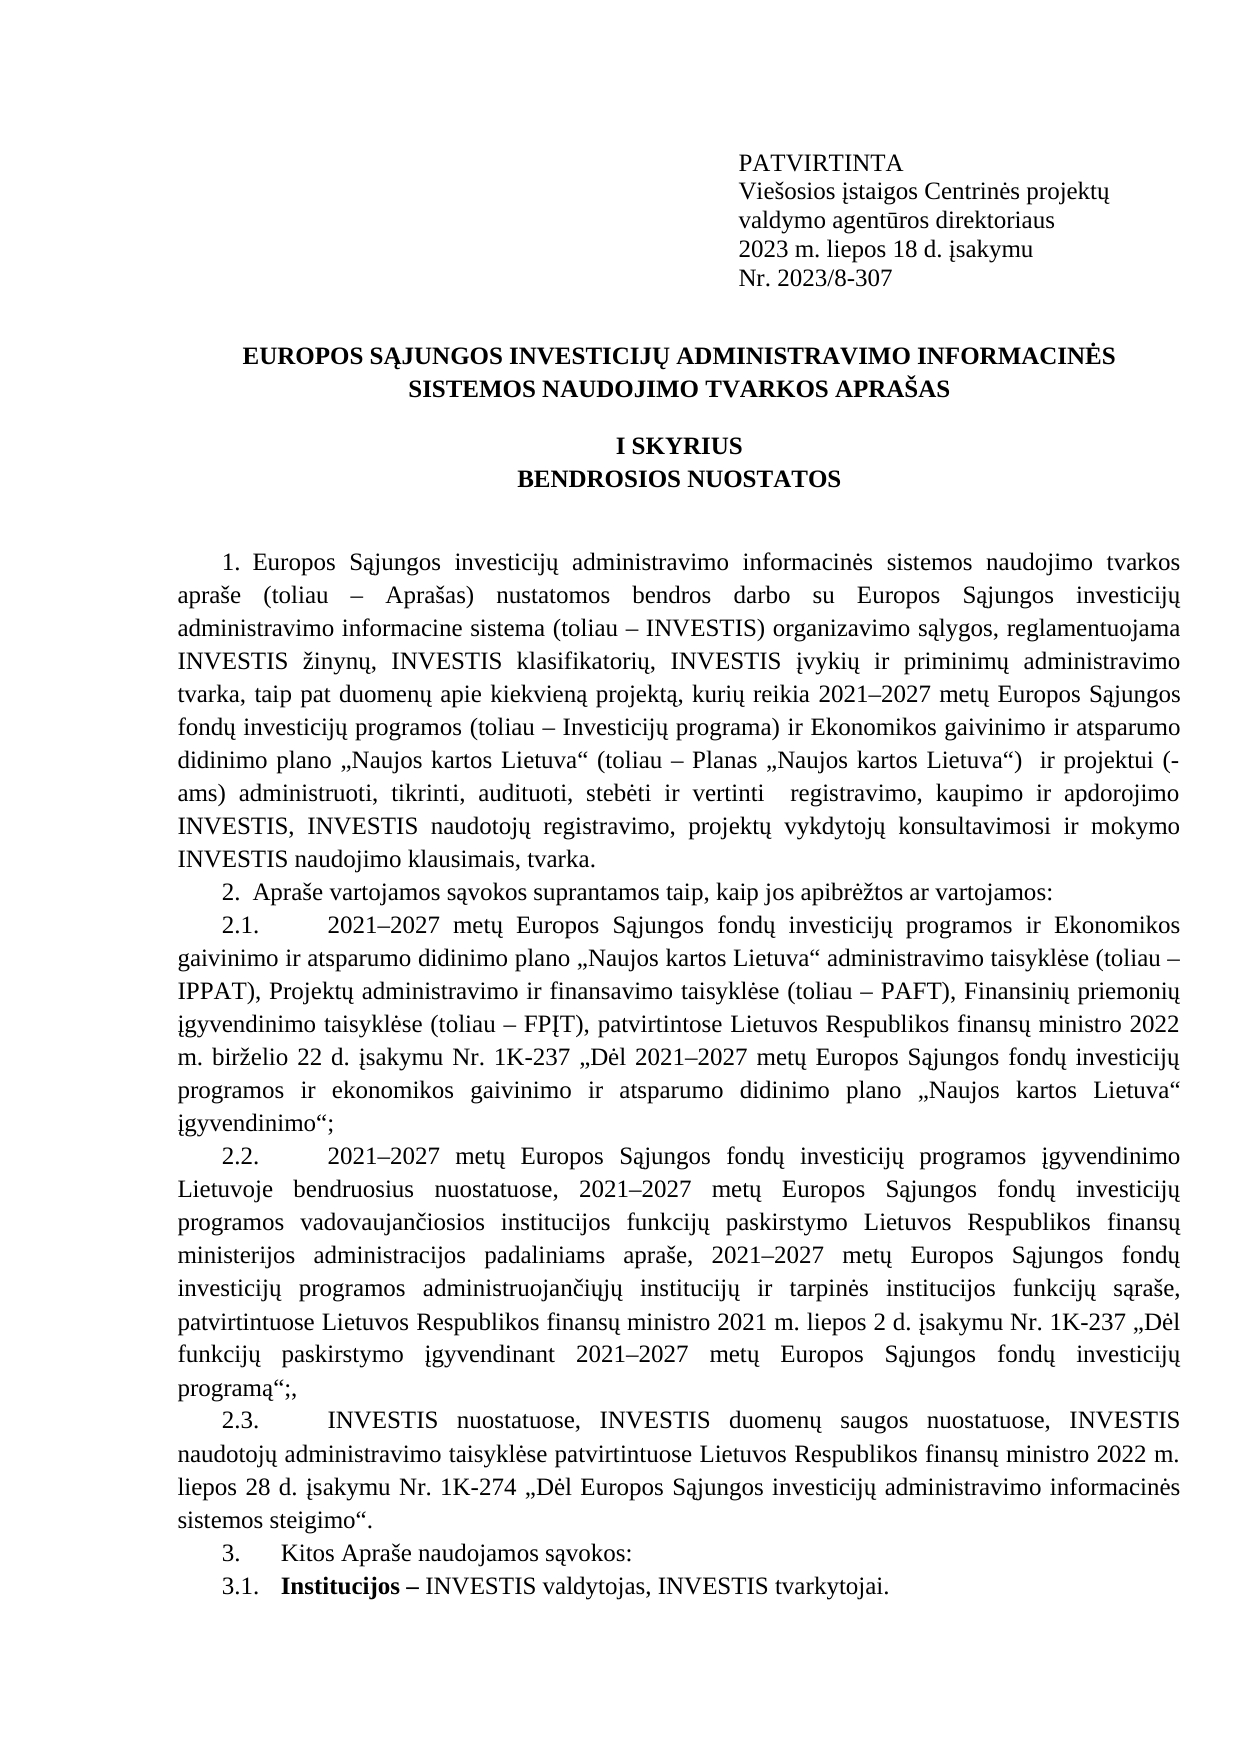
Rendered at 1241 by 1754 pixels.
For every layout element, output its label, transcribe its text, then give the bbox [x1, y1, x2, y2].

text Viešosios įstaigos Centrinės projektų valdymo agentūros direktoriaus [738, 176, 1181, 234]
text 2023 m. liepos 18 d. įsakymu [738, 234, 1181, 263]
text 3.1. Institucijos – INVESTIS valdytojas, INVESTIS tvarkytojai. [177, 1571, 1181, 1599]
text 2.3. INVESTIS nuostatuose, INVESTIS duomenų saugos nuostatuose, INVESTIS naudotojų administravimo taisyklėse patvirtintuose Lietuvos Respublikos finansų ministro 2022 m. liepos 28 d. įsakymu Nr. 1K-274 „Dėl Europos Sąjungos investicijų administravimo informacinės sistemos steigimo“. [177, 1406, 1181, 1533]
text 1. Europos Sąjungos investicijų administravimo informacinės sistemos naudojimo tvarkos apraše (toliau – Aprašas) nustatomos bendros darbo su Europos Sąjungos investicijų administravimo informacine sistema (toliau – INVESTIS) organizavimo sąlygos, reglamentuojama INVESTIS žinynų, INVESTIS klasifikatorių, INVESTIS įvykių ir priminimų administravimo tvarka, taip pat duomenų apie kiekvieną projektą, kurių reikia 2021–2027 metų Europos Sąjungos fondų investicijų programos (toliau – Investicijų programa) ir Ekonomikos gaivinimo ir atsparumo didinimo plano „Naujos kartos Lietuva“ (toliau – Planas „Naujos kartos Lietuva“) ir projektui (-ams) administruoti, tikrinti, audituoti, stebėti ir vertinti registravimo, kaupimo ir apdorojimo INVESTIS, INVESTIS naudotojų registravimo, projektų vykdytojų konsultavimosi ir mokymo INVESTIS naudojimo klausimais, tvarka. [177, 547, 1181, 873]
text 3. Kitos Apraše naudojamos sąvokos: [177, 1538, 1181, 1566]
text I SKYRIUS [177, 431, 1181, 460]
text 2. Apraše vartojamos sąvokos suprantamos taip, kaip jos apibrėžtos ar vartojamos: [177, 877, 1181, 906]
text 2.2. 2021–2027 metų Europos Sąjungos fondų investicijų programos įgyvendinimo Lietuvoje bendruosius nuostatuose, 2021–2027 metų Europos Sąjungos fondų investicijų programos vadovaujančiosios institucijos funkcijų paskirstymo Lietuvos Respublikos finansų ministerijos administracijos padaliniams apraše, 2021–2027 metų Europos Sąjungos fondų investicijų programos administruojančiųjų institucijų ir tarpinės institucijos funkcijų sąraše, patvirtintuose Lietuvos Respublikos finansų ministro 2021 m. liepos 2 d. įsakymu Nr. 1K-237 „Dėl funkcijų paskirstymo įgyvendinant 2021–2027 metų Europos Sąjungos fondų investicijų programą“;, [177, 1141, 1181, 1401]
text BENDROSIOS NUOSTATOS [177, 464, 1181, 493]
text PATVIRTINTA [738, 148, 1181, 176]
text 2.1. 2021–2027 metų Europos Sąjungos fondų investicijų programos ir Ekonomikos gaivinimo ir atsparumo didinimo plano „Naujos kartos Lietuva“ administravimo taisyklėse (toliau – IPPAT), Projektų administravimo ir finansavimo taisyklėse (toliau – PAFT), Finansinių priemonių įgyvendinimo taisyklėse (toliau – FPĮT), patvirtintose Lietuvos Respublikos finansų ministro 2022 m. birželio 22 d. įsakymu Nr. 1K-237 „Dėl 2021–2027 metų Europos Sąjungos fondų investicijų programos ir ekonomikos gaivinimo ir atsparumo didinimo plano „Naujos kartos Lietuva“ įgyvendinimo“; [177, 910, 1181, 1137]
text Nr. 2023/8-307 [738, 263, 1181, 291]
text Europos Sąjungos investicijų administravimo informacinės sistemos NAUDOJIMO TVARKOS APRAŠAS [177, 341, 1181, 403]
